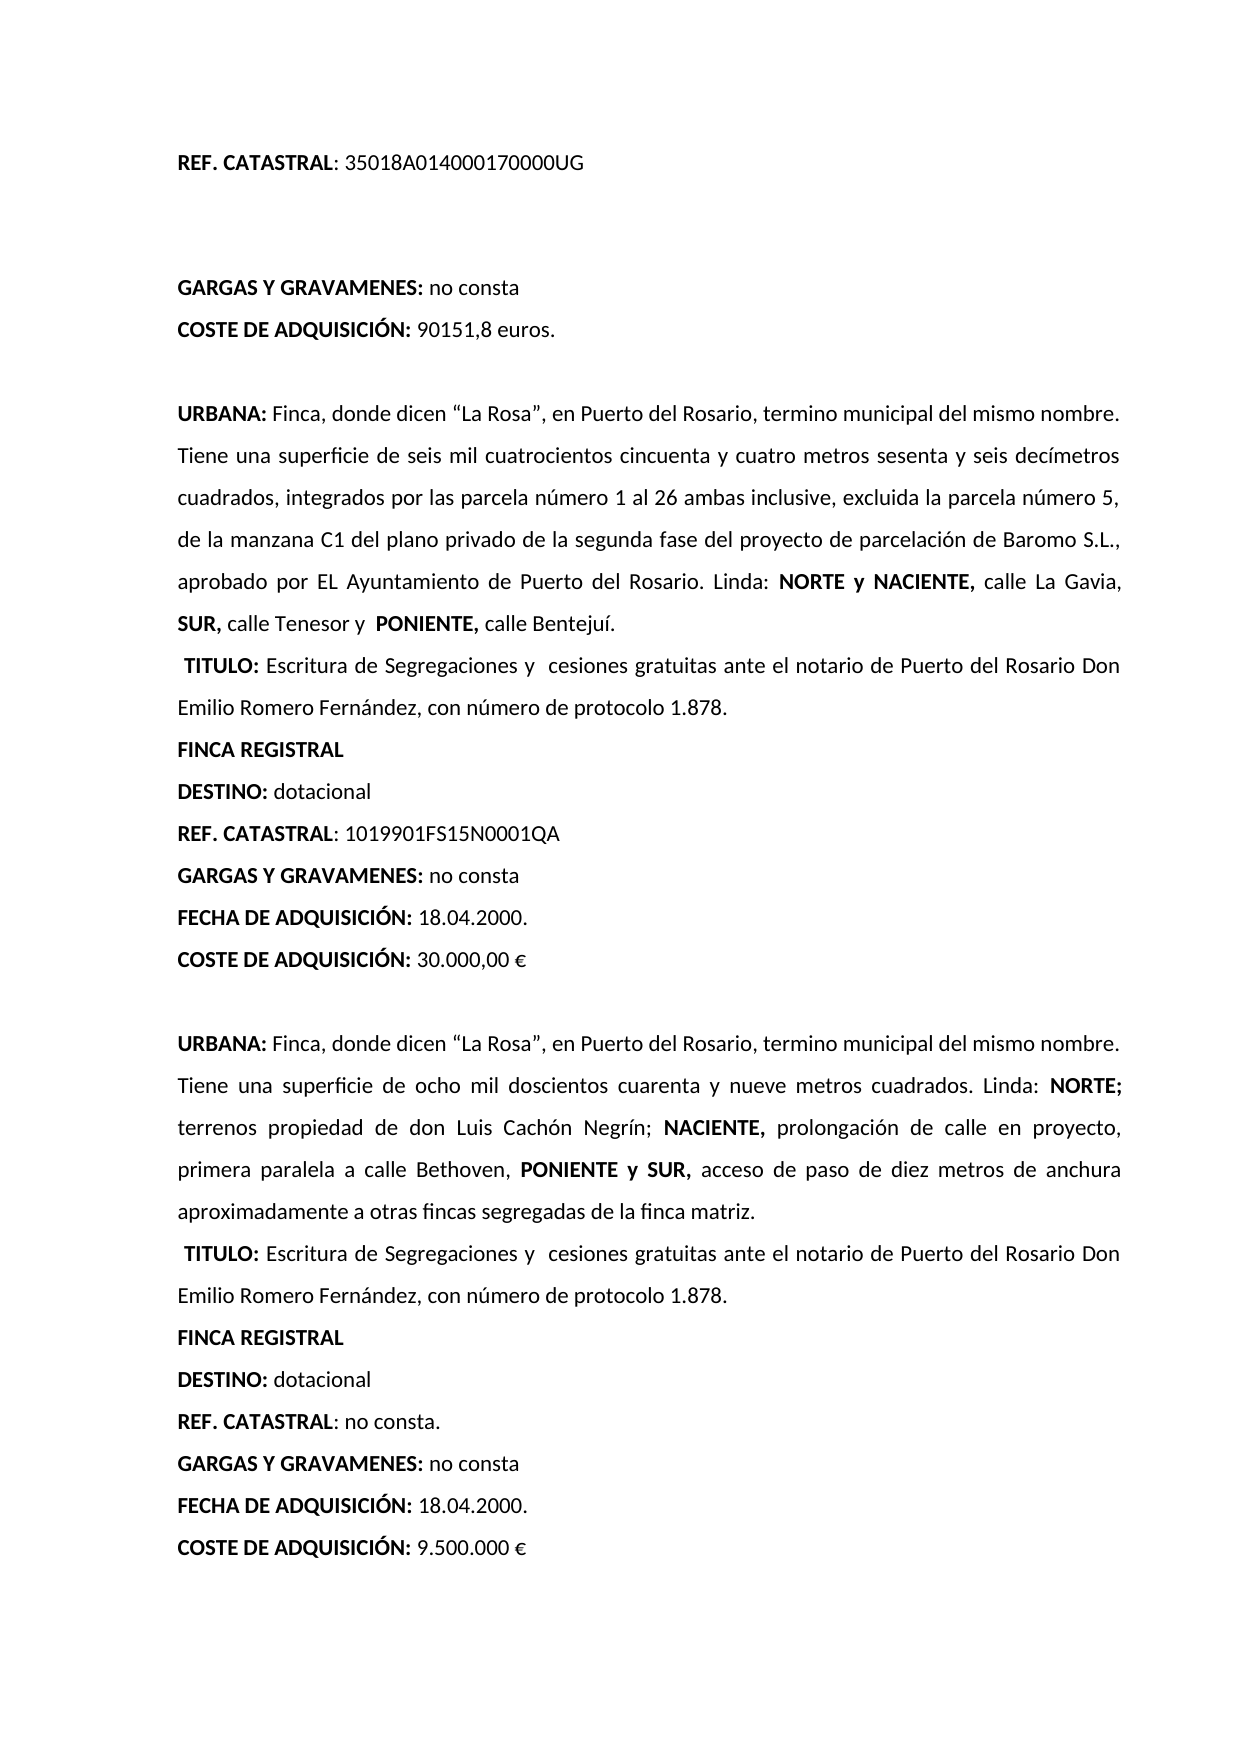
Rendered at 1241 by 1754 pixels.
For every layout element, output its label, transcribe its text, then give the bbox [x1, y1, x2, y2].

text GARGAS Y GRAVAMENES: no consta [177, 1449, 1122, 1477]
text FINCA REGISTRAL [177, 1323, 1122, 1351]
text GARGAS Y GRAVAMENES: no consta [177, 861, 1122, 889]
text FECHA DE ADQUISICIÓN: 18.04.2000. [177, 1491, 1122, 1519]
text URBANA: Finca, donde dicen “La Rosa”, en Puerto del Rosario, termino municipal del mismo nombre. Tiene una superficie de seis mil cuatrocientos cincuenta y cuatro metros sesenta y seis decímetros cuadrados, integrados por las parcela número 1 al 26 ambas inclusive, excluida la parcela número 5, de la manzana C1 del plano privado de la segunda fase del proyecto de parcelación de Baromo S.L., aprobado por EL Ayuntamiento de Puerto del Rosario. Linda: NORTE y NACIENTE, calle La Gavia, SUR, calle Tenesor y PONIENTE, calle Bentejuí. [177, 399, 1122, 637]
text DESTINO: dotacional [177, 777, 1122, 805]
text REF. CATASTRAL: no consta. [177, 1407, 1122, 1435]
text COSTE DE ADQUISICIÓN: 90151,8 euros. [177, 316, 1122, 343]
text TITULO: Escritura de Segregaciones y cesiones gratuitas ante el notario de Puerto del Rosario Don Emilio Romero Fernández, con número de protocolo 1.878. [177, 1239, 1122, 1309]
text URBANA: Finca, donde dicen “La Rosa”, en Puerto del Rosario, termino municipal del mismo nombre. Tiene una superficie de ocho mil doscientos cuarenta y nueve metros cuadrados. Linda: NORTE; terrenos propiedad de don Luis Cachón Negrín; NACIENTE, prolongación de calle en proyecto, primera paralela a calle Bethoven, PONIENTE y SUR, acceso de paso de diez metros de anchura aproximadamente a otras fincas segregadas de la finca matriz. [177, 1029, 1122, 1225]
text GARGAS Y GRAVAMENES: no consta [177, 273, 1122, 302]
text COSTE DE ADQUISICIÓN: 30.000,00 € [177, 945, 1122, 973]
text REF. CATASTRAL: 35018A014000170000UG [177, 148, 1122, 176]
text REF. CATASTRAL: 1019901FS15N0001QA [177, 819, 1122, 847]
text DESTINO: dotacional [177, 1365, 1122, 1393]
text COSTE DE ADQUISICIÓN: 9.500.000 € [177, 1533, 1122, 1561]
text FINCA REGISTRAL [177, 735, 1122, 763]
text TITULO: Escritura de Segregaciones y cesiones gratuitas ante el notario de Puerto del Rosario Don Emilio Romero Fernández, con número de protocolo 1.878. [177, 651, 1122, 721]
text FECHA DE ADQUISICIÓN: 18.04.2000. [177, 903, 1122, 931]
